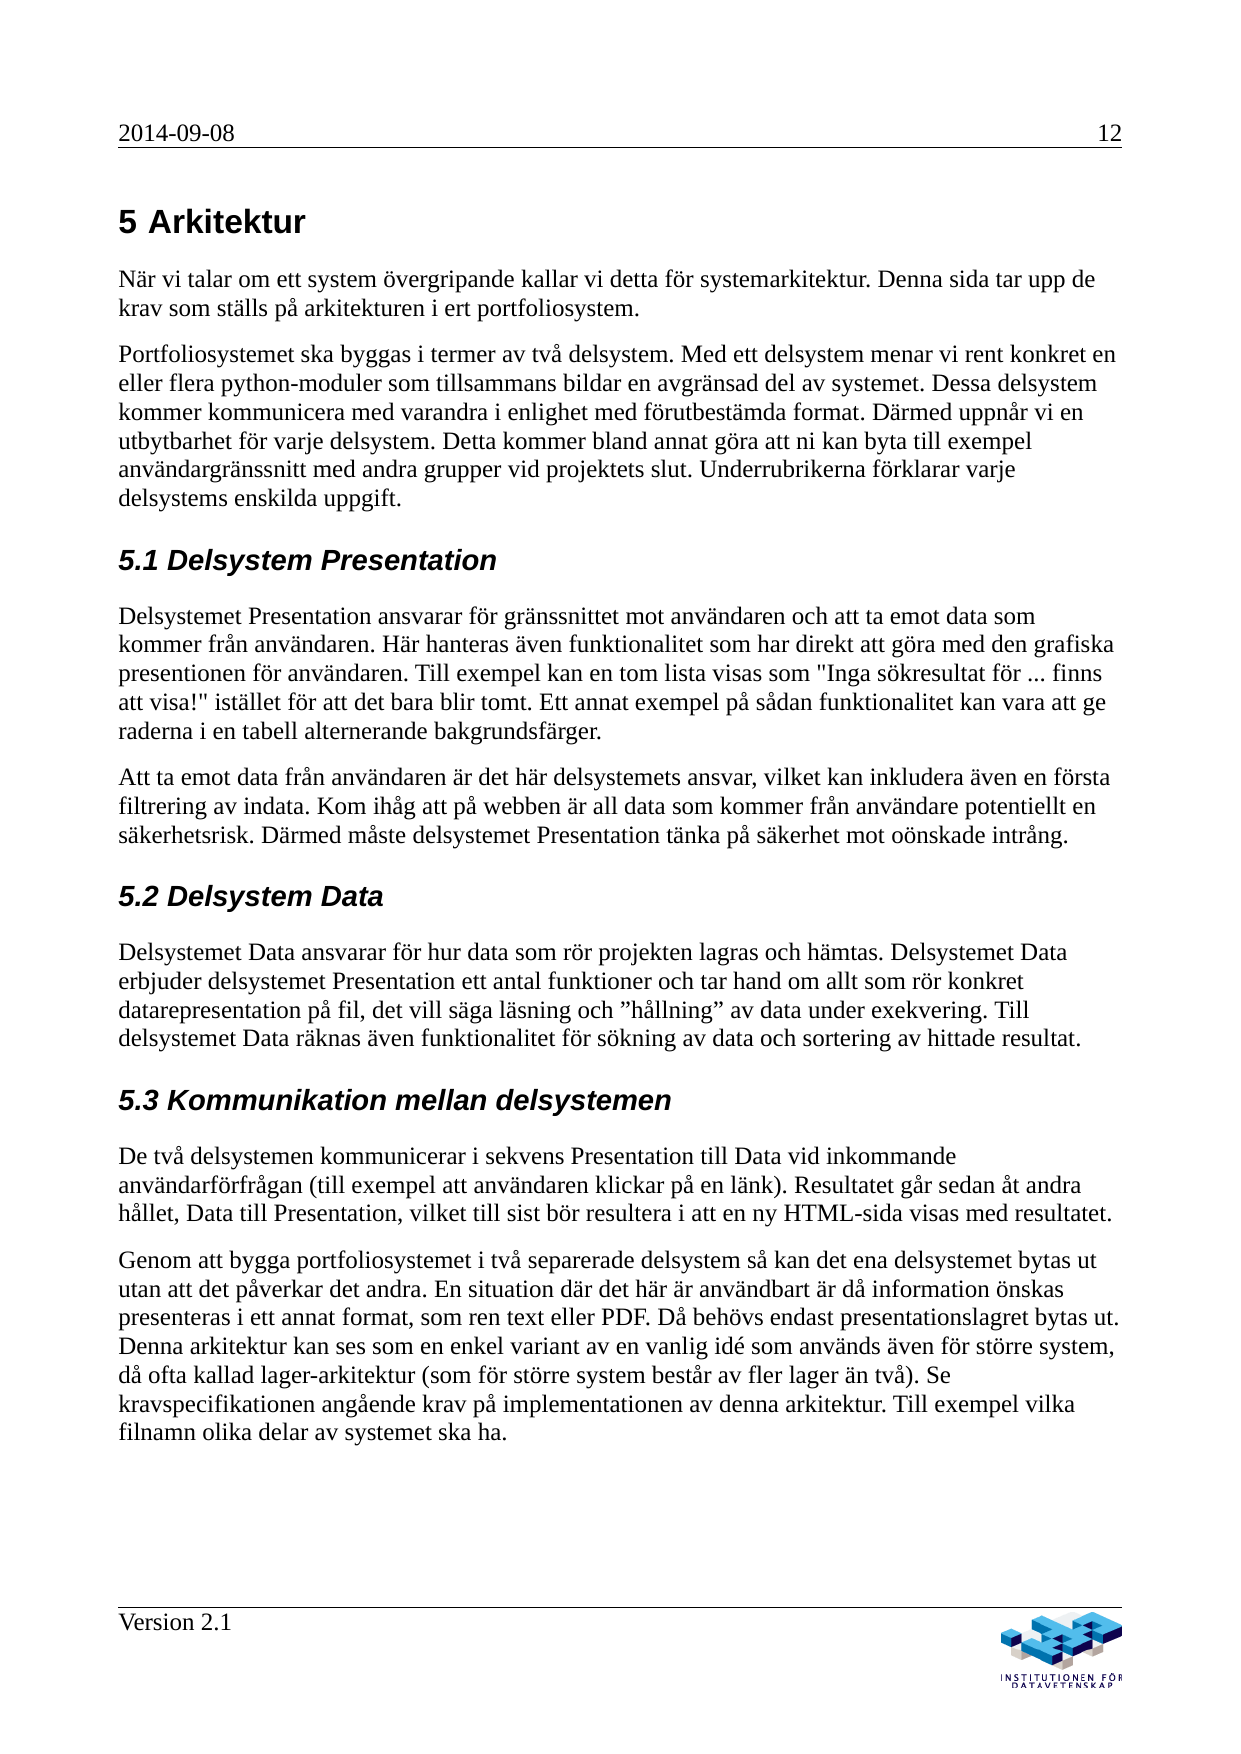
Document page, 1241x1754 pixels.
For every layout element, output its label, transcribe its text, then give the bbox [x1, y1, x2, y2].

subtitle Delsystem Data [118, 879, 1122, 913]
picture [1001, 1612, 1122, 1688]
text De två delsystemen kommunicerar i sekvens Presentation till Data vid inkommande användarförfrågan (till exempel att användaren klickar på en länk). Resultatet går sedan åt andra hållet, Data till Presentation, vilket till sist bör resultera i att en ny HTML-sida visas med resultatet. [118, 1141, 1122, 1227]
subtitle Delsystem Presentation [118, 543, 1122, 577]
subtitle Arkitektur [118, 201, 1122, 240]
text Portfoliosystemet ska byggas i termer av två delsystem. Med ett delsystem menar vi rent konkret en eller flera python-moduler som tillsammans bildar en avgränsad del av systemet. Dessa delsystem kommer kommunicera med varandra i enlighet med förutbestämda format. Därmed uppnår vi en utbytbarhet för varje delsystem. Detta kommer bland annat göra att ni kan byta till exempel användargränssnitt med andra grupper vid projektets slut. Underrubrikerna förklarar varje delsystems enskilda uppgift. [118, 339, 1122, 512]
subtitle Kommunikation mellan delsystemen [118, 1083, 1122, 1117]
text Genom att bygga portfoliosystemet i två separerade delsystem så kan det ena delsystemet bytas ut utan att det påverkar det andra. En situation där det här är användbart är då information önskas presenteras i ett annat format, som ren text eller PDF. Då behövs endast presentationslagret bytas ut. Denna arkitektur kan ses som en enkel variant av en vanlig idé som används även för större system, då ofta kallad lager-arkitektur (som för större system består av fler lager än två). Se kravspecifikationen angående krav på implementationen av denna arkitektur. Till exempel vilka filnamn olika delar av systemet ska ha. [118, 1245, 1122, 1446]
text Delsystemet Presentation ansvarar för gränssnittet mot användaren och att ta emot data som kommer från användaren. Här hanteras även funktionalitet som har direkt att göra med den grafiska presentionen för användaren. Till exempel kan en tom lista visas som "Inga sökresultat för ... finns att visa!" istället för att det bara blir tomt. Ett annat exempel på sådan funktionalitet kan vara att ge raderna i en tabell alternerande bakgrundsfärger. [118, 601, 1122, 744]
text När vi talar om ett system övergripande kallar vi detta för systemarkitektur. Denna sida tar upp de krav som ställs på arkitekturen i ert portfoliosystem. [118, 264, 1122, 322]
text Delsystemet Data ansvarar för hur data som rör projekten lagras och hämtas. Delsystemet Data erbjuder delsystemet Presentation ett antal funktioner och tar hand om allt som rör konkret datarepresentation på fil, det vill säga läsning och ”hållning” av data under exekvering. Till delsystemet Data räknas även funktionalitet för sökning av data och sortering av hittade resultat. [118, 937, 1122, 1052]
text Att ta emot data från användaren är det här delsystemets ansvar, vilket kan inkludera även en första filtrering av indata. Kom ihåg att på webben är all data som kommer från användare potentiellt en säkerhetsrisk. Därmed måste delsystemet Presentation tänka på säkerhet mot oönskade intrång. [118, 762, 1122, 848]
